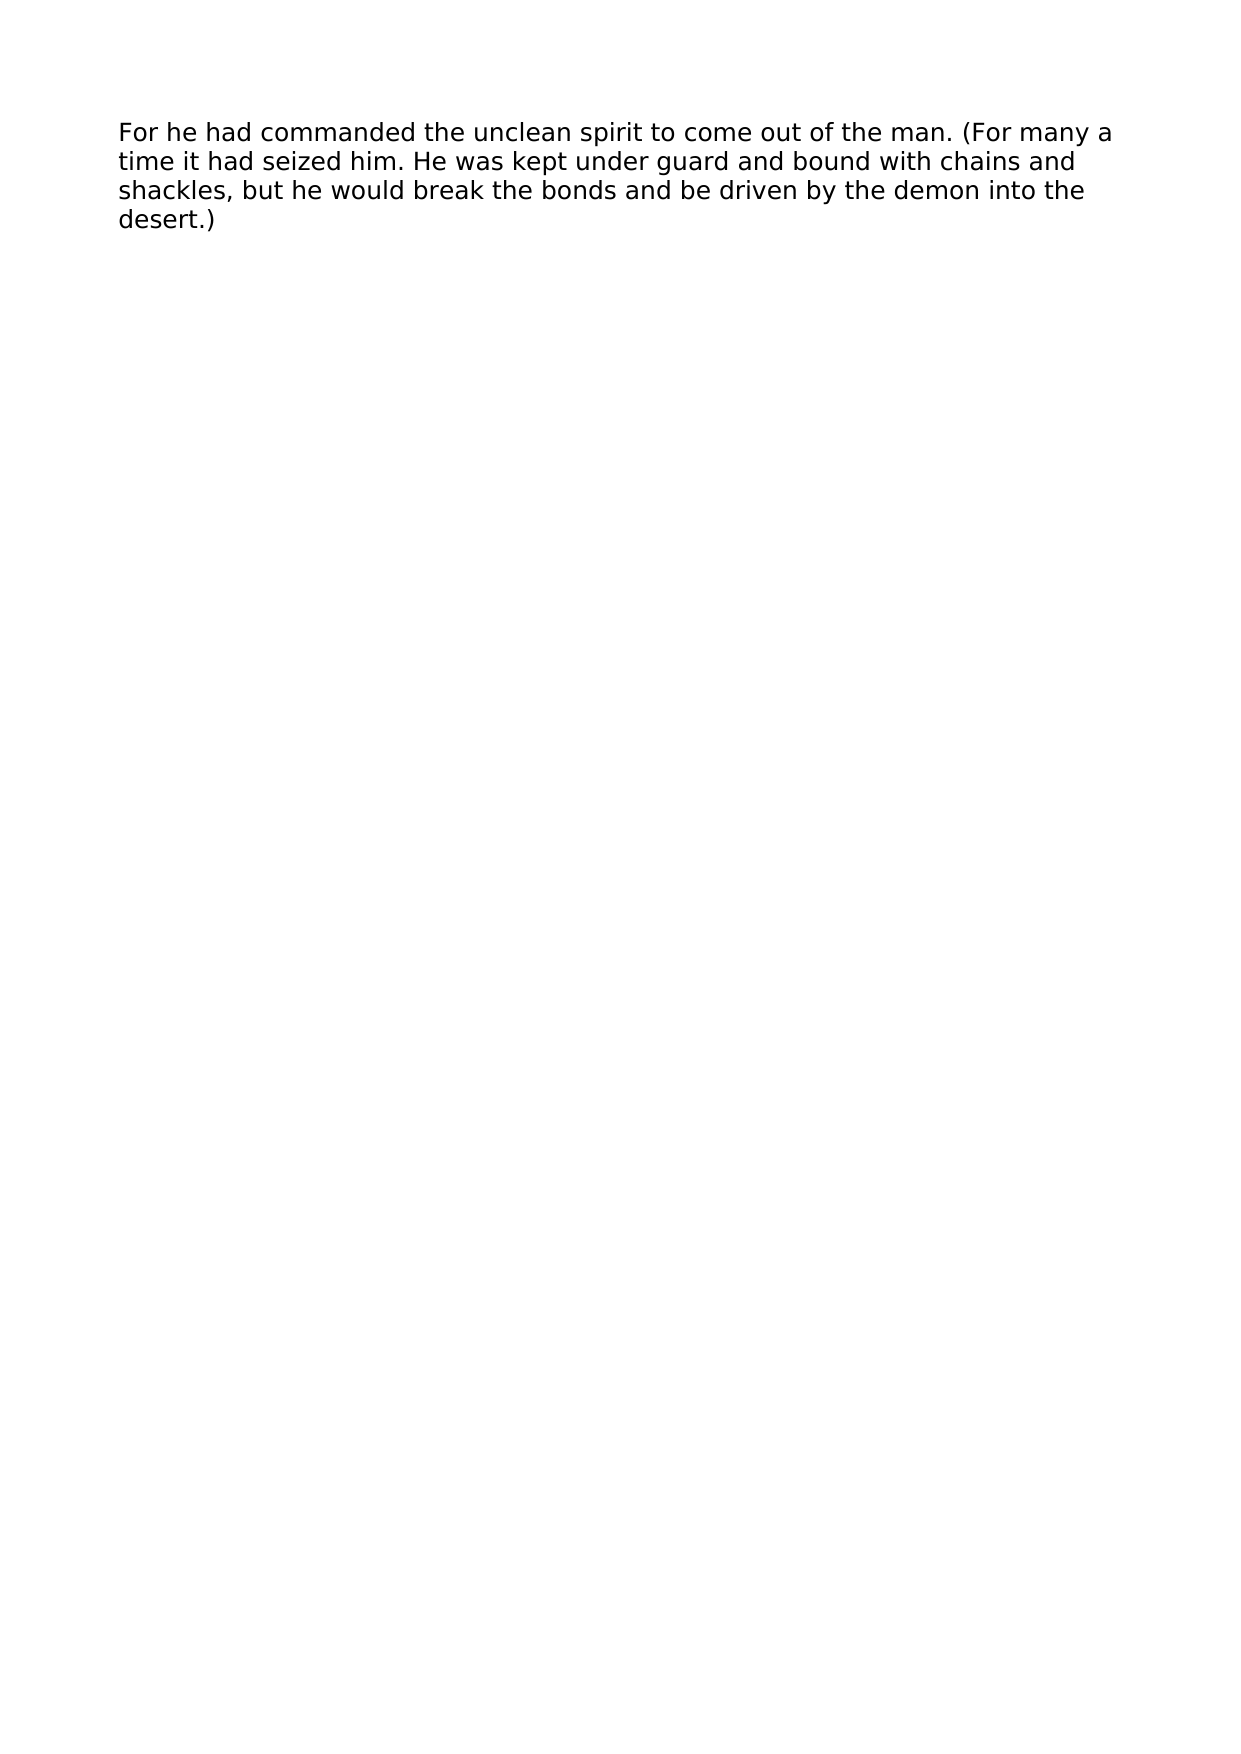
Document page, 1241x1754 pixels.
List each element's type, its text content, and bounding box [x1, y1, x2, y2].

text For he had commanded the unclean spirit to come out of the man. (For many a time it had seized him. He was kept under guard and bound with chains and shackles, but he would break the bonds and be driven by the demon into the desert.) [118, 118, 1122, 235]
